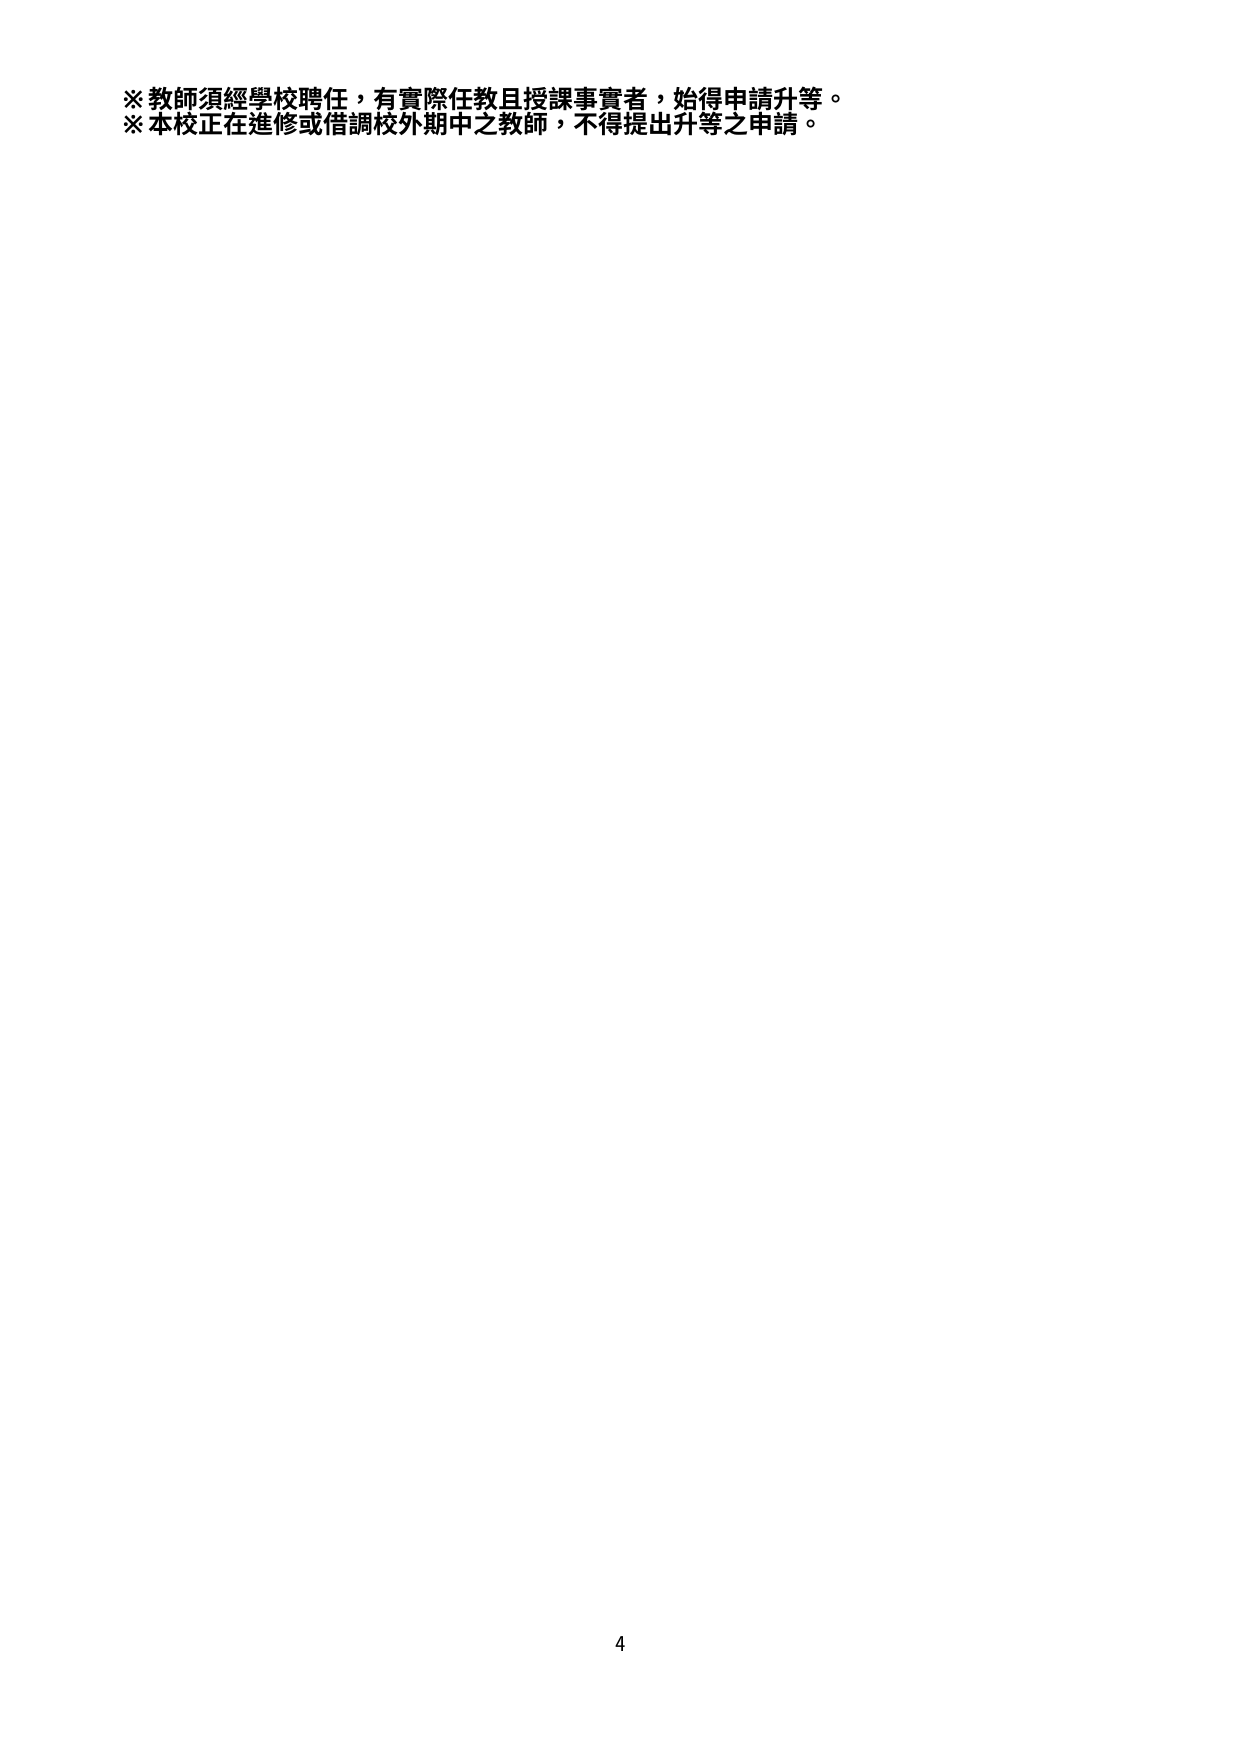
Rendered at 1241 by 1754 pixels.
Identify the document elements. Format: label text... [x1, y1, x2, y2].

text ※本校正在進修或借調校外期中之教師，不得提出升等之申請。 [118, 114, 1127, 139]
text ※教師須經學校聘任，有實際任教且授課事實者，始得申請升等。 [118, 89, 1127, 114]
